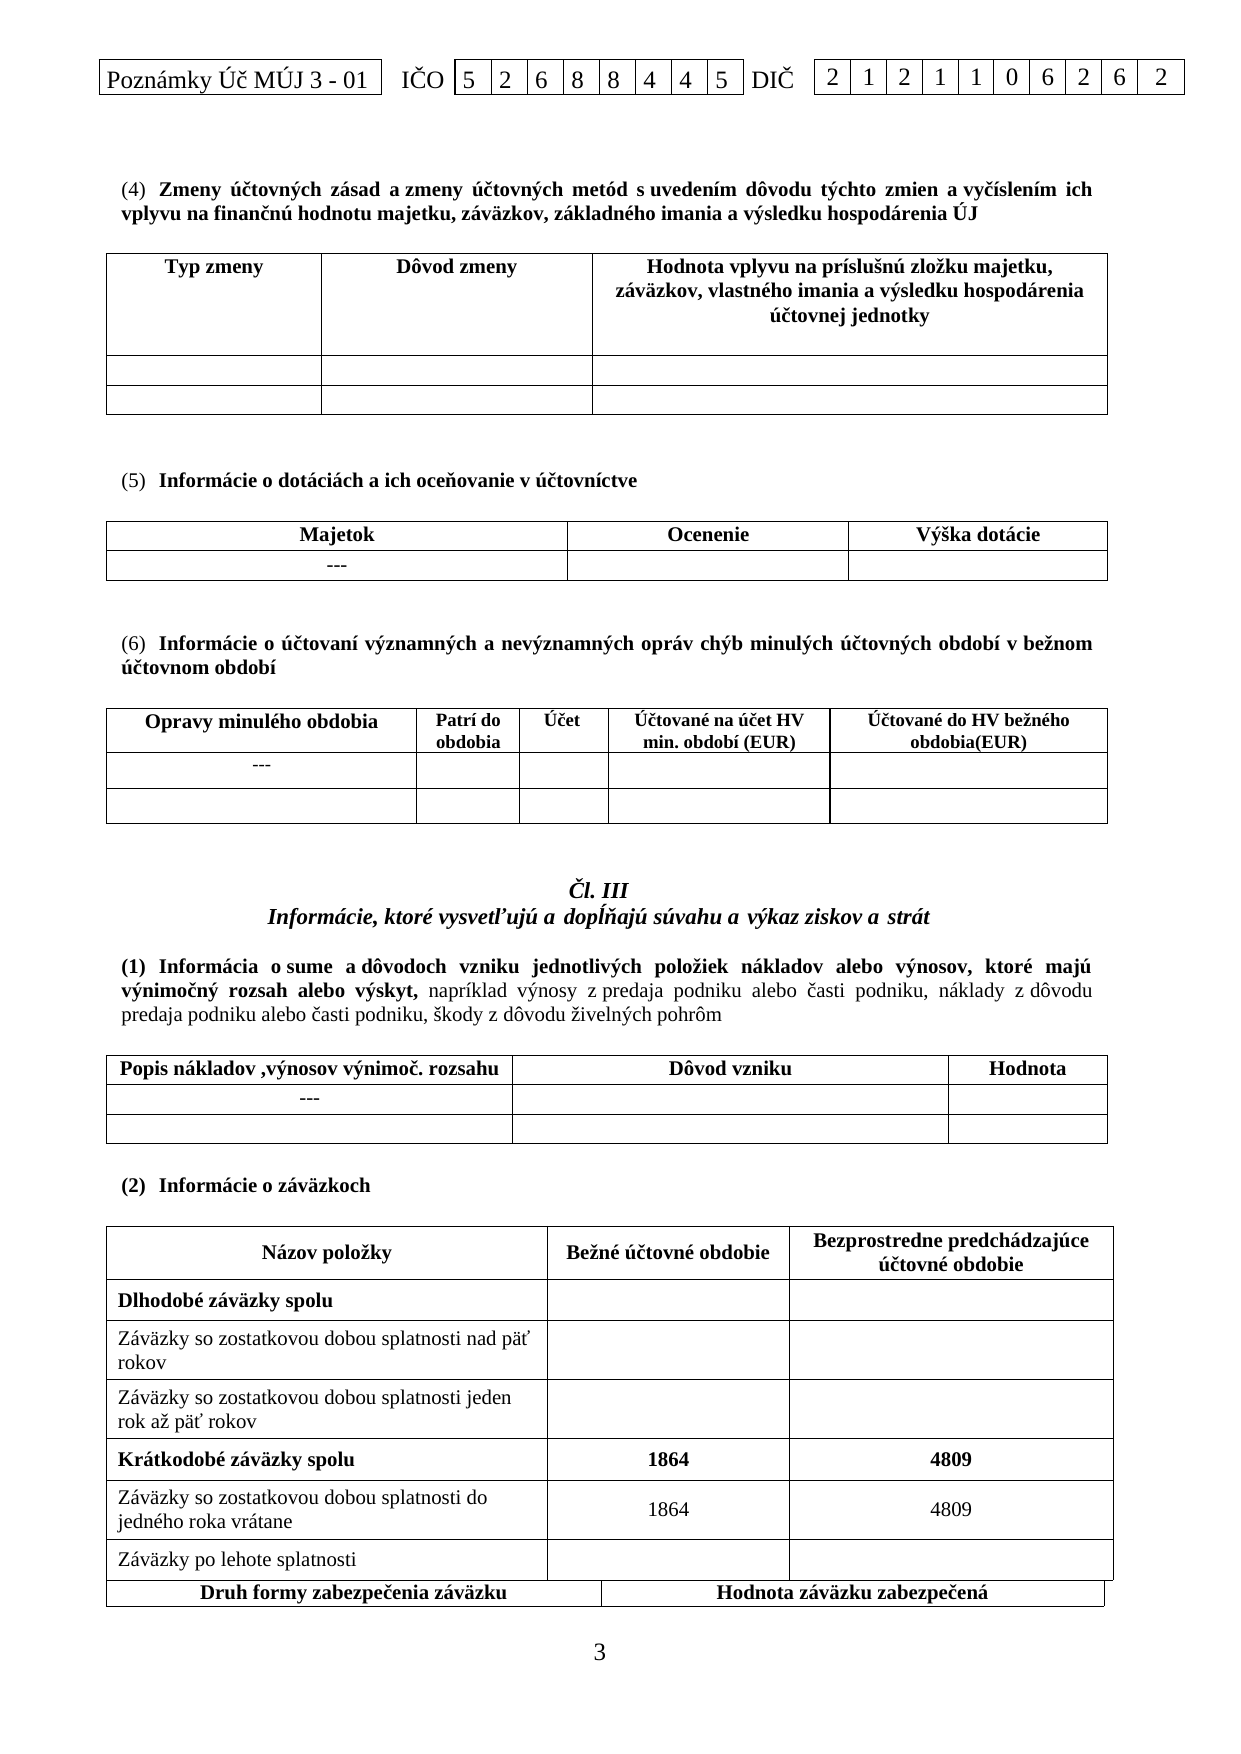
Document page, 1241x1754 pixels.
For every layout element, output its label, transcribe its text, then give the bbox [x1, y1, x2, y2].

table_cell Hodnota záväzku zabezpečená [602, 1581, 1104, 1606]
table_header Účet [520, 709, 608, 752]
list Informácie o dotáciách a ich oceňovanie v účtovníctve [121, 468, 1092, 492]
table_cell [593, 356, 1107, 385]
table_cell [949, 1115, 1107, 1143]
table_header Názov položky [107, 1227, 547, 1279]
table_cell [831, 789, 1107, 823]
table_header Typ zmeny [107, 254, 321, 355]
table_cell 1864 [548, 1481, 789, 1539]
text Čl. III [106, 877, 1092, 903]
table_cell [548, 1321, 789, 1379]
list Informácia o sume a dôvodoch vzniku jednotlivých položiek nákladov alebo výnosov, ktoré majú výnimočný rozsah alebo výskyt, napríklad výnosy z predaja podniku alebo časti podniku, náklady z dôvodu predaja podniku alebo časti podniku, škody z dôvodu živelných pohrôm [121, 954, 1092, 1026]
table_cell Záväzky so zostatkovou dobou splatnosti nad päť rokov [107, 1321, 547, 1379]
table_cell Druh formy zabezpečenia záväzku [107, 1581, 601, 1606]
table_cell 4809 [790, 1481, 1113, 1539]
table_header Patrí do obdobia [417, 709, 519, 752]
table_header Popis nákladov ,výnosov výnimoč. rozsahu [107, 1056, 512, 1084]
table_header Bežné účtovné obdobie [548, 1227, 789, 1279]
table_cell [790, 1380, 1113, 1438]
table_cell [568, 551, 848, 580]
list Informácie o účtovaní významných a nevýznamných opráv chýb minulých účtovných období v bežnom účtovnom období [121, 631, 1092, 679]
table_cell [790, 1540, 1113, 1580]
table_cell [322, 386, 592, 414]
list Zmeny účtovných zásad a zmeny účtovných metód s uvedením dôvodu týchto zmien a vyčíslením ich vplyvu na finančnú hodnotu majetku, záväzkov, základného imania a výsledku hospodárenia ÚJ [121, 176, 1092, 224]
list Informácie o záväzkoch [121, 1173, 1092, 1197]
table_cell [949, 1085, 1107, 1114]
table_header Bezprostredne predchádzajúce účtovné obdobie [790, 1227, 1113, 1279]
table_header Hodnota [949, 1056, 1107, 1084]
table_header Hodnota vplyvu na príslušnú zložku majetku, záväzkov, vlastného imania a výsledku hospodárenia účtovnej jednotky [593, 254, 1107, 355]
table_cell Krátkodobé záväzky spolu [107, 1439, 547, 1480]
table_cell --- [107, 753, 416, 788]
table_cell [548, 1280, 789, 1320]
table_cell [593, 386, 1107, 414]
table_header Opravy minulého obdobia [107, 709, 416, 752]
table_cell [107, 1115, 512, 1143]
table_cell [609, 753, 829, 788]
table_header Účtované na účet HV min. období (EUR) [609, 709, 829, 752]
table_cell [417, 753, 519, 788]
table_cell [548, 1540, 789, 1580]
table_cell [831, 753, 1107, 788]
table_cell [790, 1280, 1113, 1320]
table_cell [513, 1115, 948, 1143]
table_cell 4809 [790, 1439, 1113, 1480]
table_header Ocenenie [568, 522, 848, 550]
table_cell [520, 789, 608, 823]
table_header Majetok [107, 522, 567, 550]
table_cell Záväzky so zostatkovou dobou splatnosti jeden rok až päť rokov [107, 1380, 547, 1438]
table_cell [513, 1085, 948, 1114]
table_cell [107, 386, 321, 414]
table_header Dôvod vzniku [513, 1056, 948, 1084]
table_cell [107, 789, 416, 823]
table_cell [322, 356, 592, 385]
table_cell Dlhodobé záväzky spolu [107, 1280, 547, 1320]
table_cell [107, 356, 321, 385]
table_cell [849, 551, 1107, 580]
table_cell Záväzky po lehote splatnosti [107, 1540, 547, 1580]
table_cell [520, 753, 608, 788]
table_cell 1864 [548, 1439, 789, 1480]
table_cell [1105, 1581, 1113, 1606]
text Informácie, ktoré vysvetľujú a dopĺňajú súvahu a výkaz ziskov a strát [106, 903, 1092, 930]
table_cell [609, 789, 829, 823]
table_cell --- [107, 1085, 512, 1114]
table_cell [417, 789, 519, 823]
table_header Výška dotácie [849, 522, 1107, 550]
table_cell [790, 1321, 1113, 1379]
table_cell Záväzky so zostatkovou dobou splatnosti do jedného roka vrátane [107, 1481, 547, 1539]
table_cell --- [107, 551, 567, 580]
table_cell [548, 1380, 789, 1438]
table_header Dôvod zmeny [322, 254, 592, 355]
table_header Účtované do HV bežného obdobia(EUR) [831, 709, 1107, 752]
